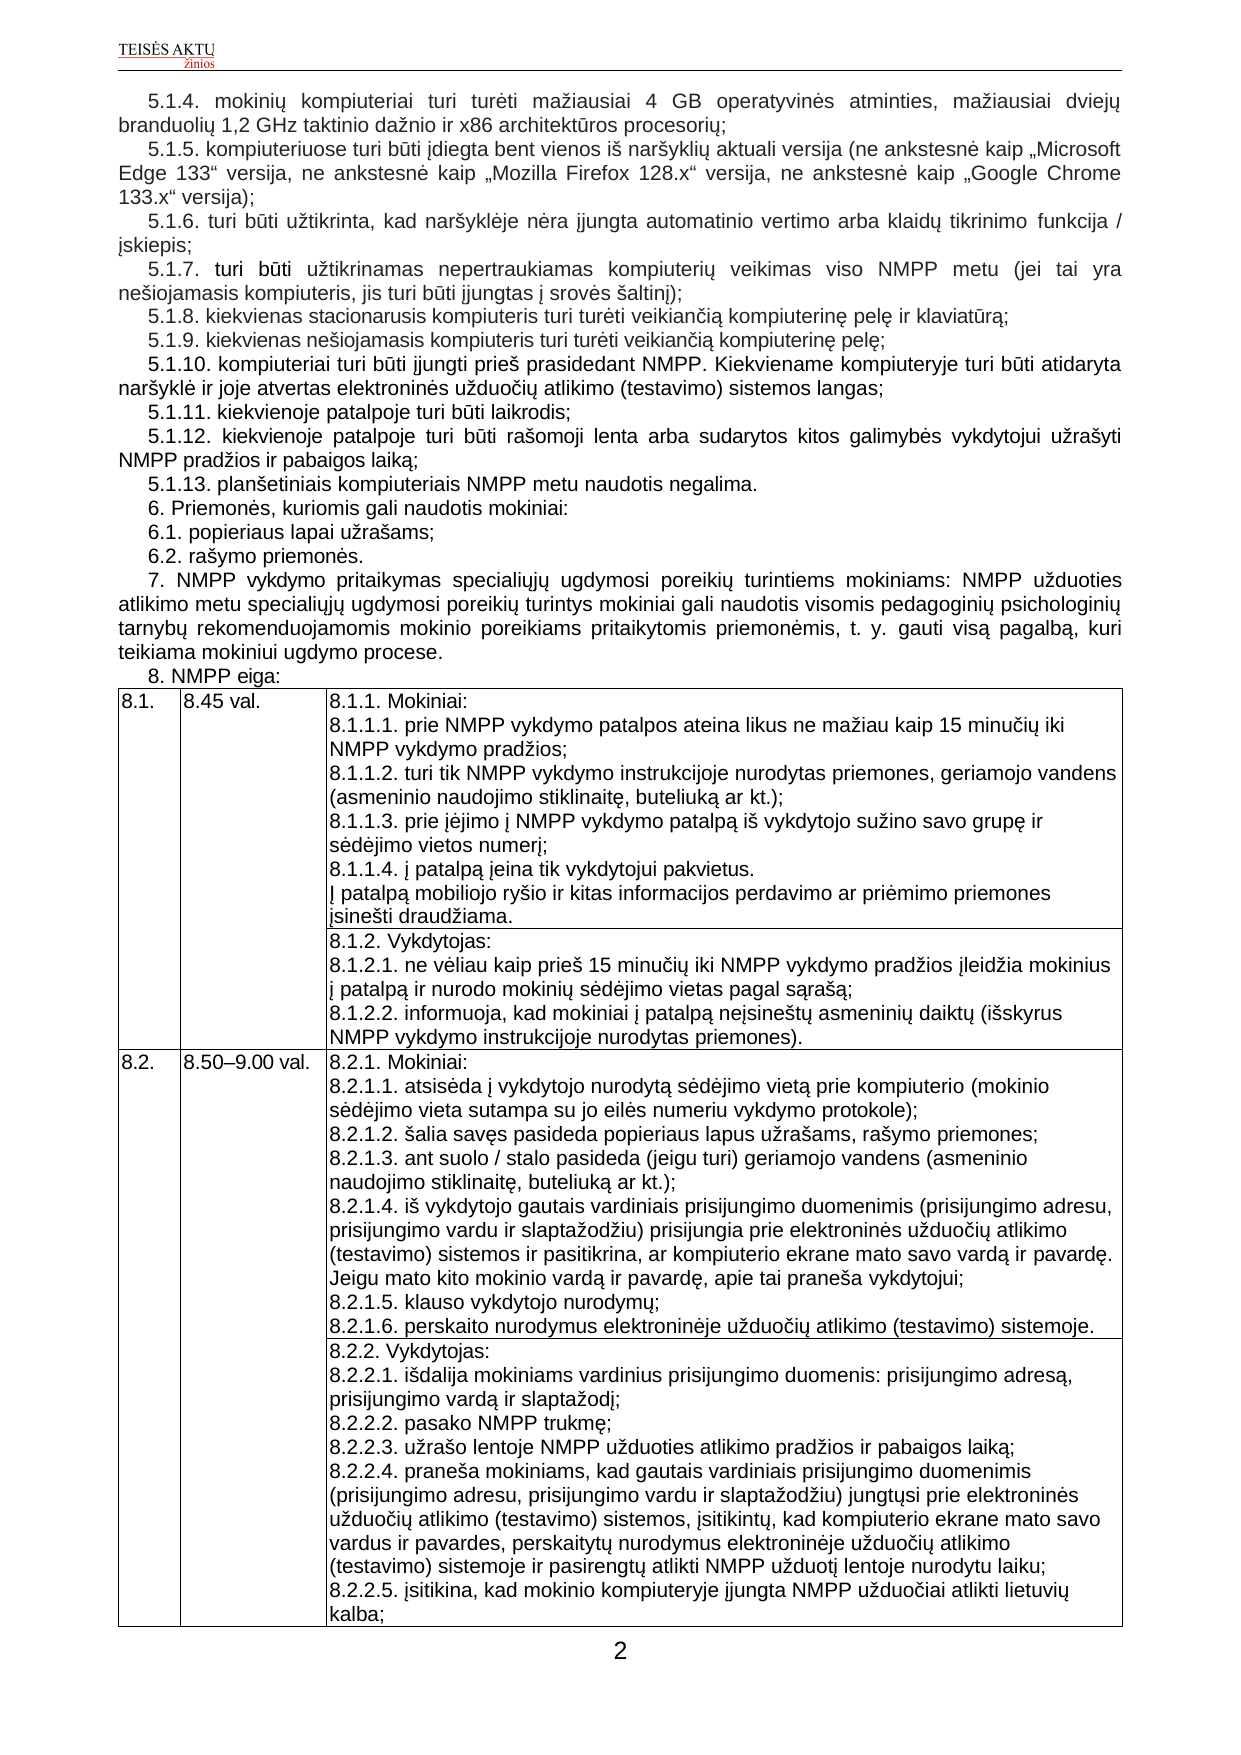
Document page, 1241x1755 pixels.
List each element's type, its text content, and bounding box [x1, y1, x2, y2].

text 5.1.6. turi būti užtikrinta, kad naršyklėje nėra įjungta automatinio vertimo arba klaidų tikrinimo funkcija / įskiepis; [118, 208, 1122, 256]
text 8. NMPP eiga: [118, 664, 1122, 688]
text 6.1. popieriaus lapai užrašams; [118, 520, 1122, 544]
text 5.1.12. kiekvienoje patalpoje turi būti rašomoji lenta arba sudarytos kitos galimybės vykdytojui užrašyti NMPP pradžios ir pabaigos laiką; [118, 424, 1122, 472]
table_cell 8.2. [119, 1050, 180, 1626]
text 6.2. rašymo priemonės. [118, 544, 1122, 568]
text 6. Priemonės, kuriomis gali naudotis mokiniai: [118, 496, 1122, 520]
table_header 8.45 val. [181, 689, 326, 1049]
text 5.1.9. kiekvienas nešiojamasis kompiuteris turi turėti veikiančią kompiuterinę pelę; [118, 328, 1122, 352]
table_cell 8.50–9.00 val. [181, 1050, 326, 1626]
text 5.1.11. kiekvienoje patalpoje turi būti laikrodis; [118, 400, 1122, 424]
table_cell 8.2.1. Mokiniai: 8.2.1.1. atsisėda į vykdytojo nurodytą sėdėjimo vietą prie kompiuterio (mokinio sėdėjimo vieta sutampa su jo eilės numeriu vykdymo protokole); 8.2.1.2. šalia savęs pasideda popieriaus lapus užrašams, rašymo priemones; 8.2.1.3. ant suolo / stalo pasideda (jeigu turi) geriamojo vandens (asmeninio naudojimo stiklinaitę, buteliuką ar kt.); 8.2.1.4. iš vykdytojo gautais vardiniais prisijungimo duomenimis (prisijungimo adresu, prisijungimo vardu ir slaptažodžiu) prisijungia prie elektroninės užduočių atlikimo (testavimo) sistemos ir pasitikrina, ar kompiuterio ekrane mato savo vardą ir pavardę. Jeigu mato kito mokinio vardą ir pavardę, apie tai praneša vykdytojui; 8.2.1.5. klauso vykdytojo nurodymų; 8.2.1.6. perskaito nurodymus elektroninėje užduočių atlikimo (testavimo) sistemoje. [327, 1050, 1122, 1338]
table_cell 8.2.2. Vykdytojas: 8.2.2.1. išdalija mokiniams vardinius prisijungimo duomenis: prisijungimo adresą, prisijungimo vardą ir slaptažodį; 8.2.2.2. pasako NMPP trukmę; 8.2.2.3. užrašo lentoje NMPP užduoties atlikimo pradžios ir pabaigos laiką; 8.2.2.4. praneša mokiniams, kad gautais vardiniais prisijungimo duomenimis (prisijungimo adresu, prisijungimo vardu ir slaptažodžiu) jungtųsi prie elektroninės užduočių atlikimo (testavimo) sistemos, įsitikintų, kad kompiuterio ekrane mato savo vardus ir pavardes, perskaitytų nurodymus elektroninėje užduočių atlikimo (testavimo) sistemoje ir pasirengtų atlikti NMPP užduotį lentoje nurodytu laiku; 8.2.2.5. įsitikina, kad mokinio kompiuteryje įjungta NMPP užduočiai atlikti lietuvių kalba; [327, 1339, 1122, 1626]
text 5.1.8. kiekvienas stacionarusis kompiuteris turi turėti veikiančią kompiuterinę pelę ir klaviatūrą; [118, 304, 1122, 328]
text 5.1.7. turi būti užtikrinamas nepertraukiamas kompiuterių veikimas viso NMPP metu (jei tai yra nešiojamasis kompiuteris, jis turi būti įjungtas į srovės šaltinį); [118, 256, 1122, 304]
text 5.1.10. kompiuteriai turi būti įjungti prieš prasidedant NMPP. Kiekviename kompiuteryje turi būti atidaryta naršyklė ir joje atvertas elektroninės užduočių atlikimo (testavimo) sistemos langas; [118, 352, 1122, 400]
table_header 8.1. [119, 689, 180, 1049]
table_cell 8.1.2. Vykdytojas: 8.1.2.1. ne vėliau kaip prieš 15 minučių iki NMPP vykdymo pradžios įleidžia mokinius į patalpą ir nurodo mokinių sėdėjimo vietas pagal sąrašą; 8.1.2.2. informuoja, kad mokiniai į patalpą neįsineštų asmeninių daiktų (išskyrus NMPP vykdymo instrukcijoje nurodytas priemones). [327, 929, 1122, 1049]
text 5.1.4. mokinių kompiuteriai turi turėti mažiausiai 4 GB operatyvinės atminties, mažiausiai dviejų branduolių 1,2 GHz taktinio dažnio ir x86 architektūros procesorių; [118, 89, 1122, 137]
text 5.1.13. planšetiniais kompiuteriais NMPP metu naudotis negalima. [118, 472, 1122, 496]
text 7. NMPP vykdymo pritaikymas specialiųjų ugdymosi poreikių turintiems mokiniams: NMPP užduoties atlikimo metu specialiųjų ugdymosi poreikių turintys mokiniai gali naudotis visomis pedagoginių psichologinių tarnybų rekomenduojamomis mokinio poreikiams pritaikytomis priemonėmis, t. y. gauti visą pagalbą, kuri teikiama mokiniui ugdymo procese. [118, 568, 1122, 664]
table_header 8.1.1. Mokiniai: 8.1.1.1. prie NMPP vykdymo patalpos ateina likus ne mažiau kaip 15 minučių iki NMPP vykdymo pradžios; 8.1.1.2. turi tik NMPP vykdymo instrukcijoje nurodytas priemones, geriamojo vandens (asmeninio naudojimo stiklinaitę, buteliuką ar kt.); 8.1.1.3. prie įėjimo į NMPP vykdymo patalpą iš vykdytojo sužino savo grupę ir sėdėjimo vietos numerį; 8.1.1.4. į patalpą įeina tik vykdytojui pakvietus. Į patalpą mobiliojo ryšio ir kitas informacijos perdavimo ar priėmimo priemones įsinešti draudžiama. [327, 689, 1122, 928]
text 5.1.5. kompiuteriuose turi būti įdiegta bent vienos iš naršyklių aktuali versija (ne ankstesnė kaip „Microsoft Edge 133“ versija, ne ankstesnė kaip „Mozilla Firefox 128.x“ versija, ne ankstesnė kaip „Google Chrome 133.x“ versija); [118, 137, 1122, 208]
